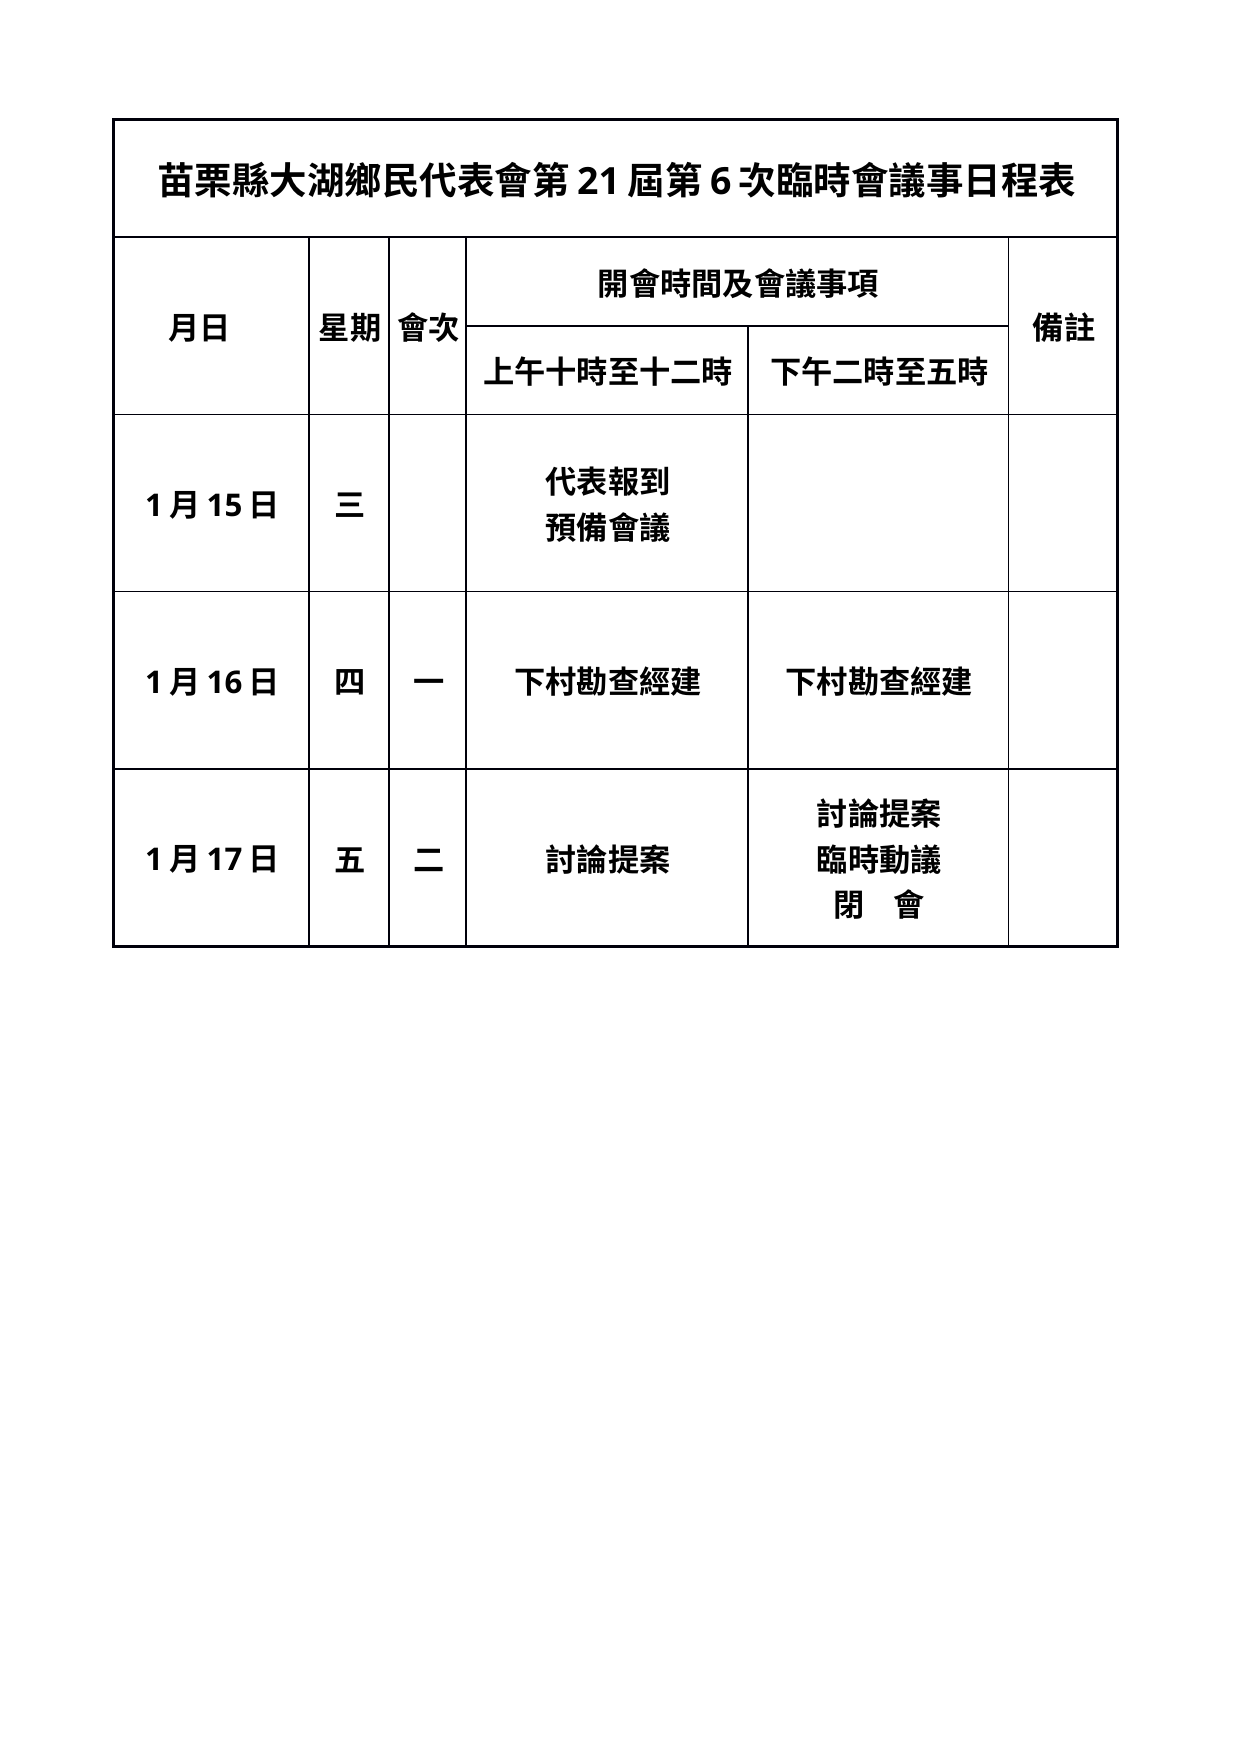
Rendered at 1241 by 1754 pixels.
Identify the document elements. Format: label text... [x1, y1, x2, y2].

table_cell 下村勘查經建 [467, 592, 747, 768]
table_cell [1009, 592, 1116, 768]
table_cell [390, 415, 465, 591]
table_cell [1009, 415, 1116, 591]
table_cell 上午十時至十二時 [467, 327, 747, 413]
table_cell 下村勘查經建 [749, 592, 1008, 768]
table_cell 星期 [310, 238, 388, 413]
table_cell 1月15日 [115, 415, 308, 591]
table_cell 下午二時至五時 [749, 327, 1008, 413]
table_cell 四 [310, 592, 388, 768]
table_cell 開會時間及會議事項 [467, 238, 1008, 325]
table_cell [749, 415, 1008, 591]
table_cell 一 [390, 592, 465, 768]
table_cell [1009, 770, 1116, 945]
table_cell 討論提案 [467, 770, 747, 945]
table_cell 二 [390, 770, 465, 945]
table_cell 討論提案 臨時動議 閉 會 [749, 770, 1008, 945]
table_cell 五 [310, 770, 388, 945]
table_cell 1月16日 [115, 592, 308, 768]
table_cell 代表報到 預備會議 [467, 415, 747, 591]
table_cell 1月17日 [115, 770, 308, 945]
table_cell 備註 [1009, 238, 1116, 413]
table_header 苗栗縣大湖鄉民代表會第21屆第6次臨時會議事日程表 [115, 121, 1116, 236]
table_cell 會次 [390, 238, 465, 413]
table_cell 月日 [115, 238, 308, 413]
table_cell 三 [310, 415, 388, 591]
